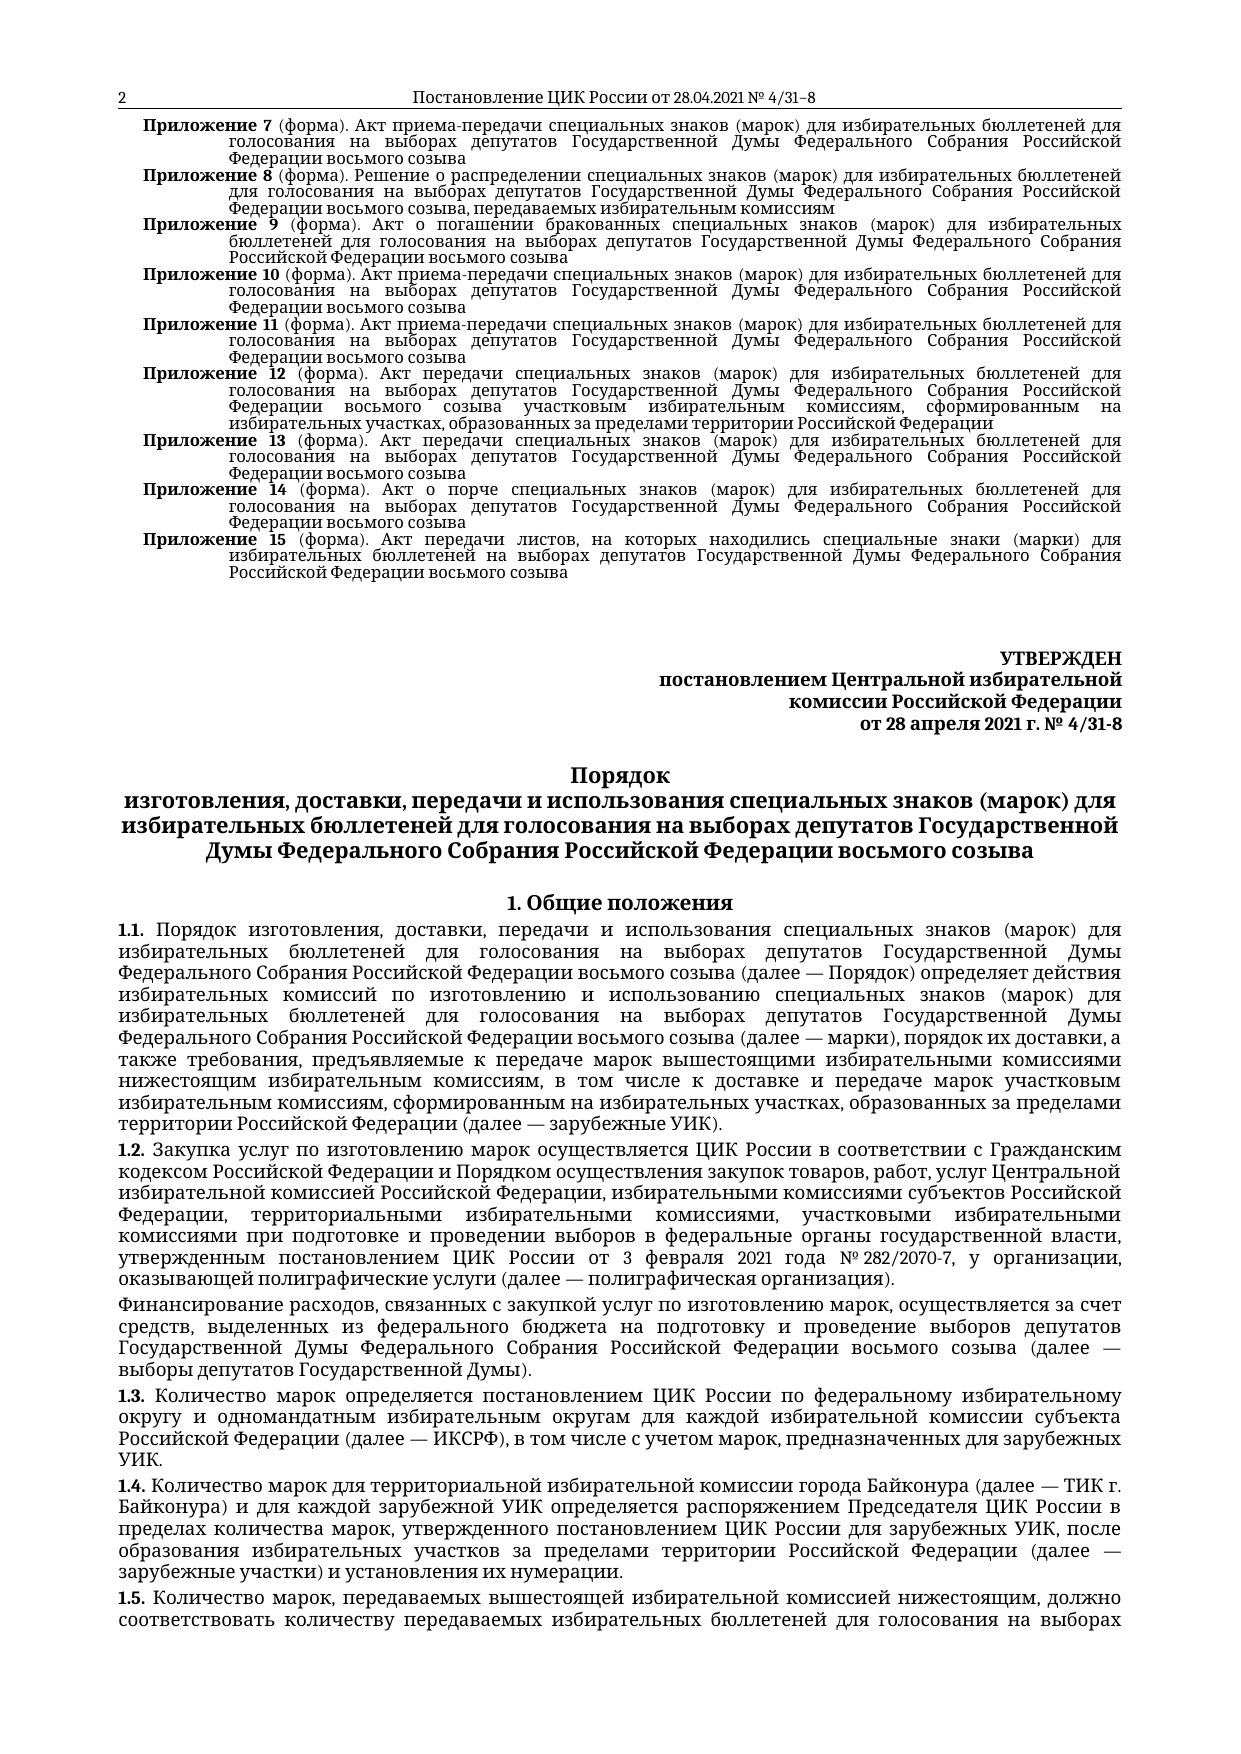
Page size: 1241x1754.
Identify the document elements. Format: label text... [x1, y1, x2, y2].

text Приложение 15 (форма). Акт передачи листов, на которых находились специальные знаки (марки) для избирательных бюллетеней на выборах депутатов Государственной Думы Федерального Собрания Российской Федерации восьмого созыва [143, 532, 1122, 582]
text 1.3. Количество марок определяется постановлением ЦИК России по федеральному избирательному округу и одномандатным избирательным округам для каждой избирательной комиссии субъекта Российской Федерации (далее — ИКСРФ), в том числе с учетом марок, предназначенных для зарубежных УИК. [118, 1385, 1122, 1471]
text Финансирование расходов, связанных с закупкой услуг по изготовлению марок, осуществляется за счет средств, выделенных из федерального бюджета на подготовку и проведение выборов депутатов Государственной Думы Федерального Собрания Российской Федерации восьмого созыва (далее — выборы депутатов Государственной Думы). [118, 1295, 1122, 1381]
text Приложение 8 (форма). Решение о распределении специальных знаков (марок) для избирательных бюллетеней для голосования на выборах депутатов Государственной Думы Федерального Собрания Российской Федерации восьмого созыва, передаваемых избирательным комиссиям [143, 168, 1122, 217]
subtitle 1. Общие положения [118, 892, 1122, 916]
text Приложение 10 (форма). Акт приема-передачи специальных знаков (марок) для избирательных бюллетеней для голосования на выборах депутатов Государственной Думы Федерального Собрания Российской Федерации восьмого созыва [143, 267, 1122, 317]
text Приложение 9 (форма). Акт о погашении бракованных специальных знаков (марок) для избирательных бюллетеней для голосования на выборах депутатов Государственной Думы Федерального Собрания Российской Федерации восьмого созыва [143, 217, 1122, 267]
text Приложение 12 (форма). Акт передачи специальных знаков (марок) для избирательных бюллетеней для голосования на выборах депутатов Государственной Думы Федерального Собрания Российской Федерации восьмого созыва участковым избирательным комиссиям, сформированным на избирательных участках, образованных за пределами территории Российской Федерации [143, 366, 1122, 433]
subtitle Порядок изготовления, доставки, передачи и использования специальных знаков (марок) для избирательных бюллетеней для голосования на выборах депутатов Государственной Думы Федерального Собрания Российской Федерации восьмого созыва [118, 764, 1122, 864]
text 1.5. Количество марок, передаваемых вышестоящей избирательной комиссией нижестоящим, должно соответствовать количеству передаваемых избирательных бюллетеней для голосования на выборах [118, 1587, 1122, 1631]
text 1.4. Количество марок для территориальной избирательной комиссии города Байконура (далее — ТИК г. Байконура) и для каждой зарубежной УИК определяется распоряжением Председателя ЦИК России в пределах количества марок, утвержденного постановлением ЦИК России для зарубежных УИК, после образования избирательных участков за пределами территории Российской Федерации (далее — зарубежные участки) и установления их нумерации. [118, 1476, 1122, 1583]
text Приложение 11 (форма). Акт приема-передачи специальных знаков (марок) для избирательных бюллетеней для голосования на выборах депутатов Государственной Думы Федерального Собрания Российской Федерации восьмого созыва [143, 317, 1122, 366]
text Приложение 14 (форма). Акт о порче специальных знаков (марок) для избирательных бюллетеней для голосования на выборах депутатов Государственной Думы Федерального Собрания Российской Федерации восьмого созыва [143, 482, 1122, 532]
text Приложение 7 (форма). Акт приема-передачи специальных знаков (марок) для избирательных бюллетеней для голосования на выборах депутатов Государственной Думы Федерального Собрания Российской Федерации восьмого созыва [143, 118, 1122, 168]
text УТВЕРЖДЕН постановлением Центральной избирательной комиссии Российской Федерации от 28 апреля 2021 г. № 4/31-8 [118, 648, 1122, 735]
text Приложение 13 (форма). Акт передачи специальных знаков (марок) для избирательных бюллетеней для голосования на выборах депутатов Государственной Думы Федерального Собрания Российской Федерации восьмого созыва [143, 433, 1122, 482]
text 1.1. Порядок изготовления, доставки, передачи и использования специальных знаков (марок) для избирательных бюллетеней для голосования на выборах депутатов Государственной Думы Федерального Собрания Российской Федерации восьмого созыва (далее — Порядок) определяет действия избирательных комиссий по изготовлению и использованию специальных знаков (марок) для избирательных бюллетеней для голосования на выборах депутатов Государственной Думы Федерального Собрания Российской Федерации восьмого созыва (далее — марки), порядок их доставки, а также требования, предъявляемые к передаче марок вышестоящими избирательными комиссиями нижестоящим избирательным комиссиям, в том числе к доставке и передаче марок участковым избирательным комиссиям, сформированным на избирательных участках, образованных за пределами территории Российской Федерации (далее — зарубежные УИК). [118, 920, 1122, 1135]
text 1.2. Закупка услуг по изготовлению марок осуществляется ЦИК России в соответствии с Гражданским кодексом Российской Федерации и Порядком осуществления закупок товаров, работ, услуг Центральной избирательной комиссией Российской Федерации, избирательными комиссиями субъектов Российской Федерации, территориальными избирательными комиссиями, участковыми избирательными комиссиями при подготовке и проведении выборов в федеральные органы государственной власти, утвержденным постановлением ЦИК России от 3 февраля 2021 года № 282/2070-7, у организации, оказывающей полиграфические услуги (далее — полиграфическая организация). [118, 1139, 1122, 1291]
